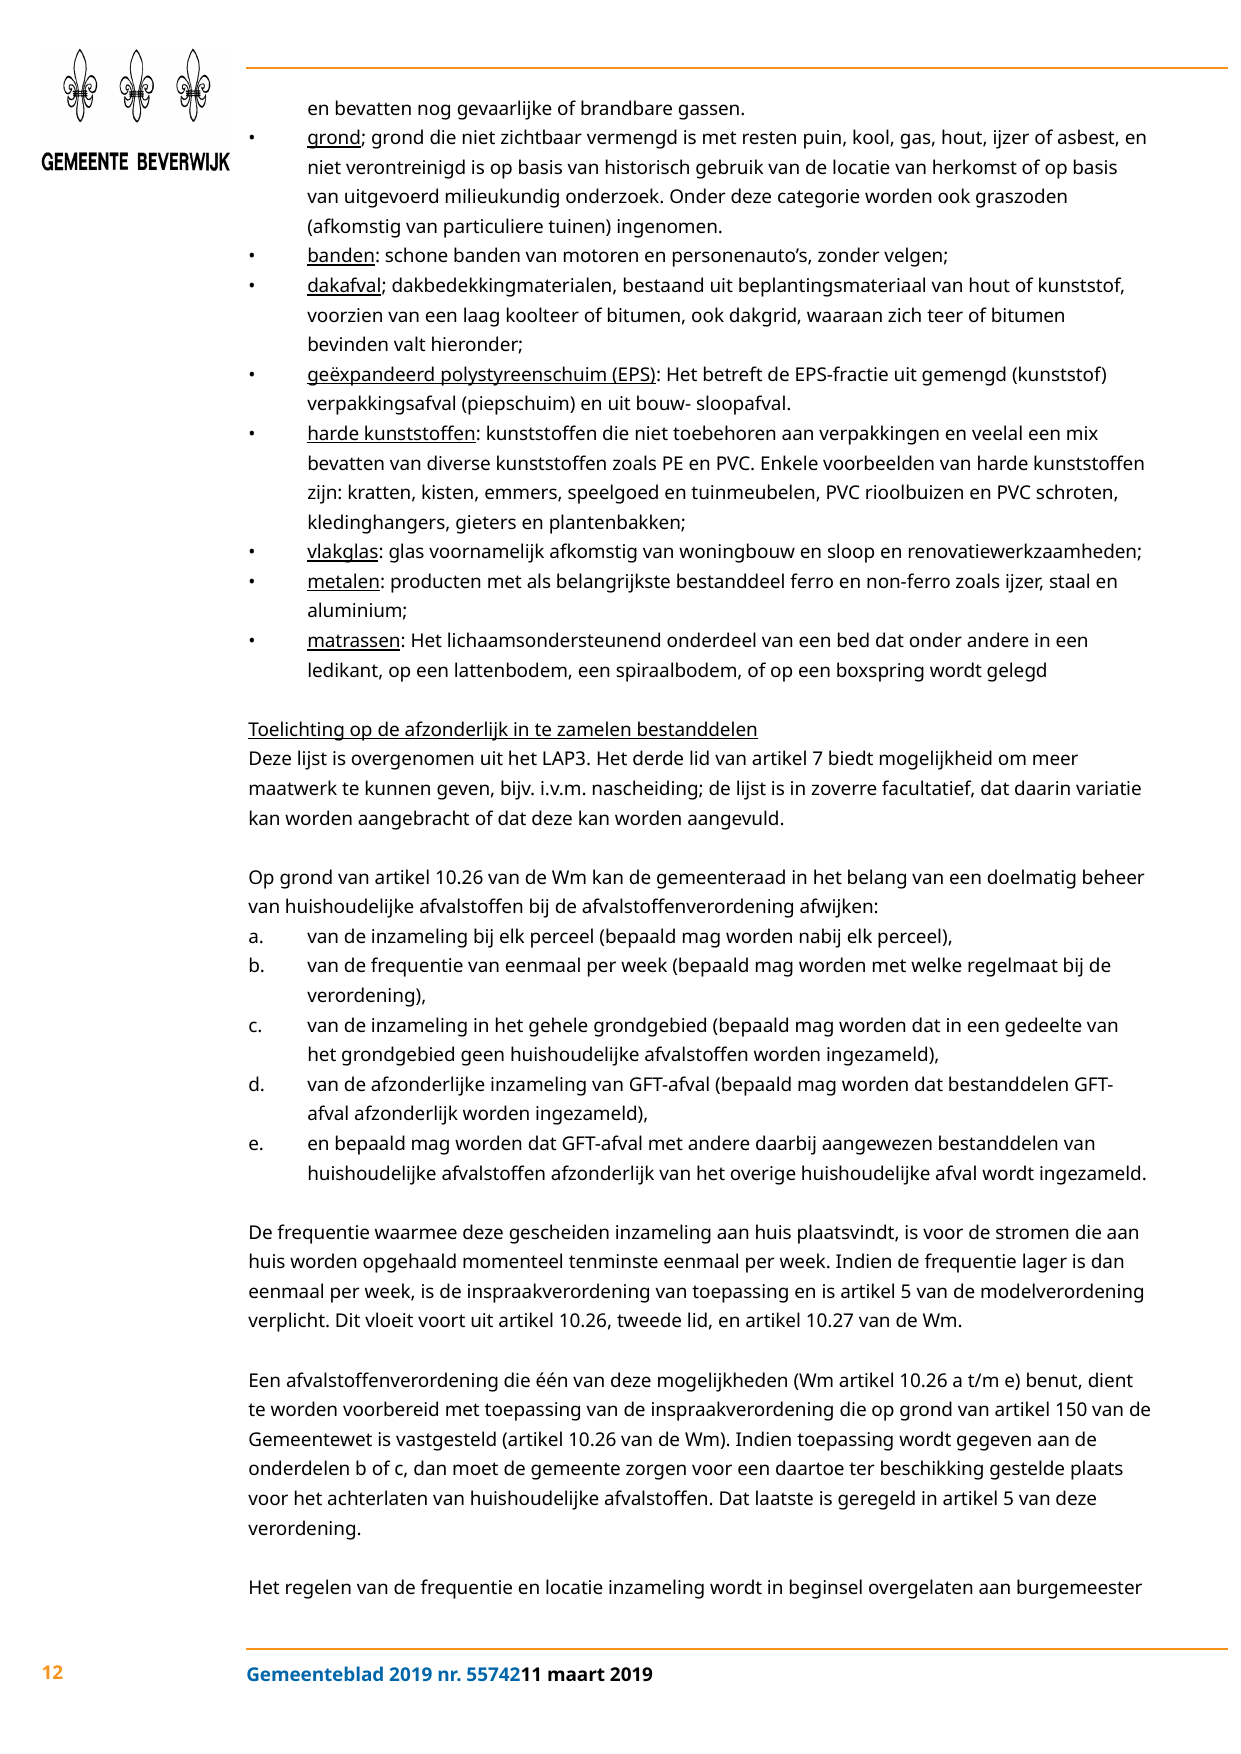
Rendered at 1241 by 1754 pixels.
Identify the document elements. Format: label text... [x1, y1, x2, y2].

picture [41, 47, 231, 172]
text Deze lijst is overgenomen uit het LAP3. Het derde lid van artikel 7 biedt mogelijkheid om meer maatwerk te kunnen geven, bijv. i.v.m. nascheiding; de lijst is in zoverre facultatief, dat daarin variatie kan worden aangebracht of dat deze kan worden aangevuld. [248, 746, 1152, 831]
list vlakglas: glas voornamelijk afkomstig van woningbouw en sloop en renovatiewerkzaamheden; [248, 538, 1152, 564]
list grond; grond die niet zichtbaar vermengd is met resten puin, kool, gas, hout, ijzer of asbest, en niet verontreinigd is op basis van historisch gebruik van de locatie van herkomst of op basis van uitgevoerd milieukundig onderzoek. Onder deze categorie worden ook graszoden (afkomstig van particuliere tuinen) ingenomen. [248, 124, 1152, 239]
list van de frequentie van eenmaal per week (bepaald mag worden met welke regelmaat bij de verordening), [248, 953, 1152, 1008]
list en bevatten nog gevaarlijke of brandbare gassen. [248, 95, 1152, 121]
list matrassen: Het lichaamsondersteunend onderdeel van een bed dat onder andere in een ledikant, op een lattenbodem, een spiraalbodem, of op een boxspring wordt gelegd [248, 627, 1152, 683]
list van de inzameling bij elk perceel (bepaald mag worden nabij elk perceel), [248, 923, 1152, 949]
list metalen: producten met als belangrijkste bestanddeel ferro en non-ferro zoals ijzer, staal en aluminium; [248, 568, 1152, 623]
list harde kunststoffen: kunststoffen die niet toebehoren aan verpakkingen en veelal een mix bevatten van diverse kunststoffen zoals PE en PVC. Enkele voorbeelden van harde kunststoffen zijn: kratten, kisten, emmers, speelgoed en tuinmeubelen, PVC rioolbuizen en PVC schroten, kledinghangers, gieters en plantenbakken; [248, 420, 1152, 535]
list dakafval; dakbedekkingmaterialen, bestaand uit beplantingsmateriaal van hout of kunststof, voorzien van een laag koolteer of bitumen, ook dakgrid, waaraan zich teer of bitumen bevinden valt hieronder; [248, 272, 1152, 357]
text Het regelen van de frequentie en locatie inzameling wordt in beginsel overgelaten aan burgemeester [248, 1574, 1152, 1600]
text Een afvalstoffenverordening die één van deze mogelijkheden (Wm artikel 10.26 a t/m e) benut, dient te worden voorbereid met toepassing van de inspraakverordening die op grond van artikel 150 van de Gemeentewet is vastgesteld (artikel 10.26 van de Wm). Indien toepassing wordt gegeven aan de onderdelen b of c, dan moet de gemeente zorgen voor een daartoe ter beschikking gestelde plaats voor het achterlaten van huishoudelijke afvalstoffen. Dat laatste is geregeld in artikel 5 van deze verordening. [248, 1367, 1152, 1541]
text De frequentie waarmee deze gescheiden inzameling aan huis plaatsvindt, is voor de stromen die aan huis worden opgehaald momenteel tenminste eenmaal per week. Indien de frequentie lager is dan eenmaal per week, is de inspraakverordening van toepassing en is artikel 5 van de modelverordening verplicht. Dit vloeit voort uit artikel 10.26, tweede lid, en artikel 10.27 van de Wm. [248, 1219, 1152, 1333]
text Toelichting op de afzonderlijk in te zamelen bestanddelen [248, 716, 1152, 742]
list en bepaald mag worden dat GFT-afval met andere daarbij aangewezen bestanddelen van huishoudelijke afvalstoffen afzonderlijk van het overige huishoudelijke afval wordt ingezameld. [248, 1130, 1152, 1186]
list geëxpandeerd polystyreenschuim (EPS): Het betreft de EPS-fractie uit gemengd (kunststof) verpakkingsafval (piepschuim) en uit bouw- sloopafval. [248, 361, 1152, 416]
list van de inzameling in het gehele grondgebied (bepaald mag worden dat in een gedeelte van het grondgebied geen huishoudelijke afvalstoffen worden ingezameld), [248, 1012, 1152, 1067]
list banden: schone banden van motoren en personenauto’s, zonder velgen; [248, 243, 1152, 268]
text Op grond van artikel 10.26 van de Wm kan de gemeenteraad in het belang van een doelmatig beheer van huishoudelijke afvalstoffen bij de afvalstoffenverordening afwijken: [248, 864, 1152, 919]
list van de afzonderlijke inzameling van GFT-afval (bepaald mag worden dat bestanddelen GFT-afval afzonderlijk worden ingezameld), [248, 1071, 1152, 1126]
